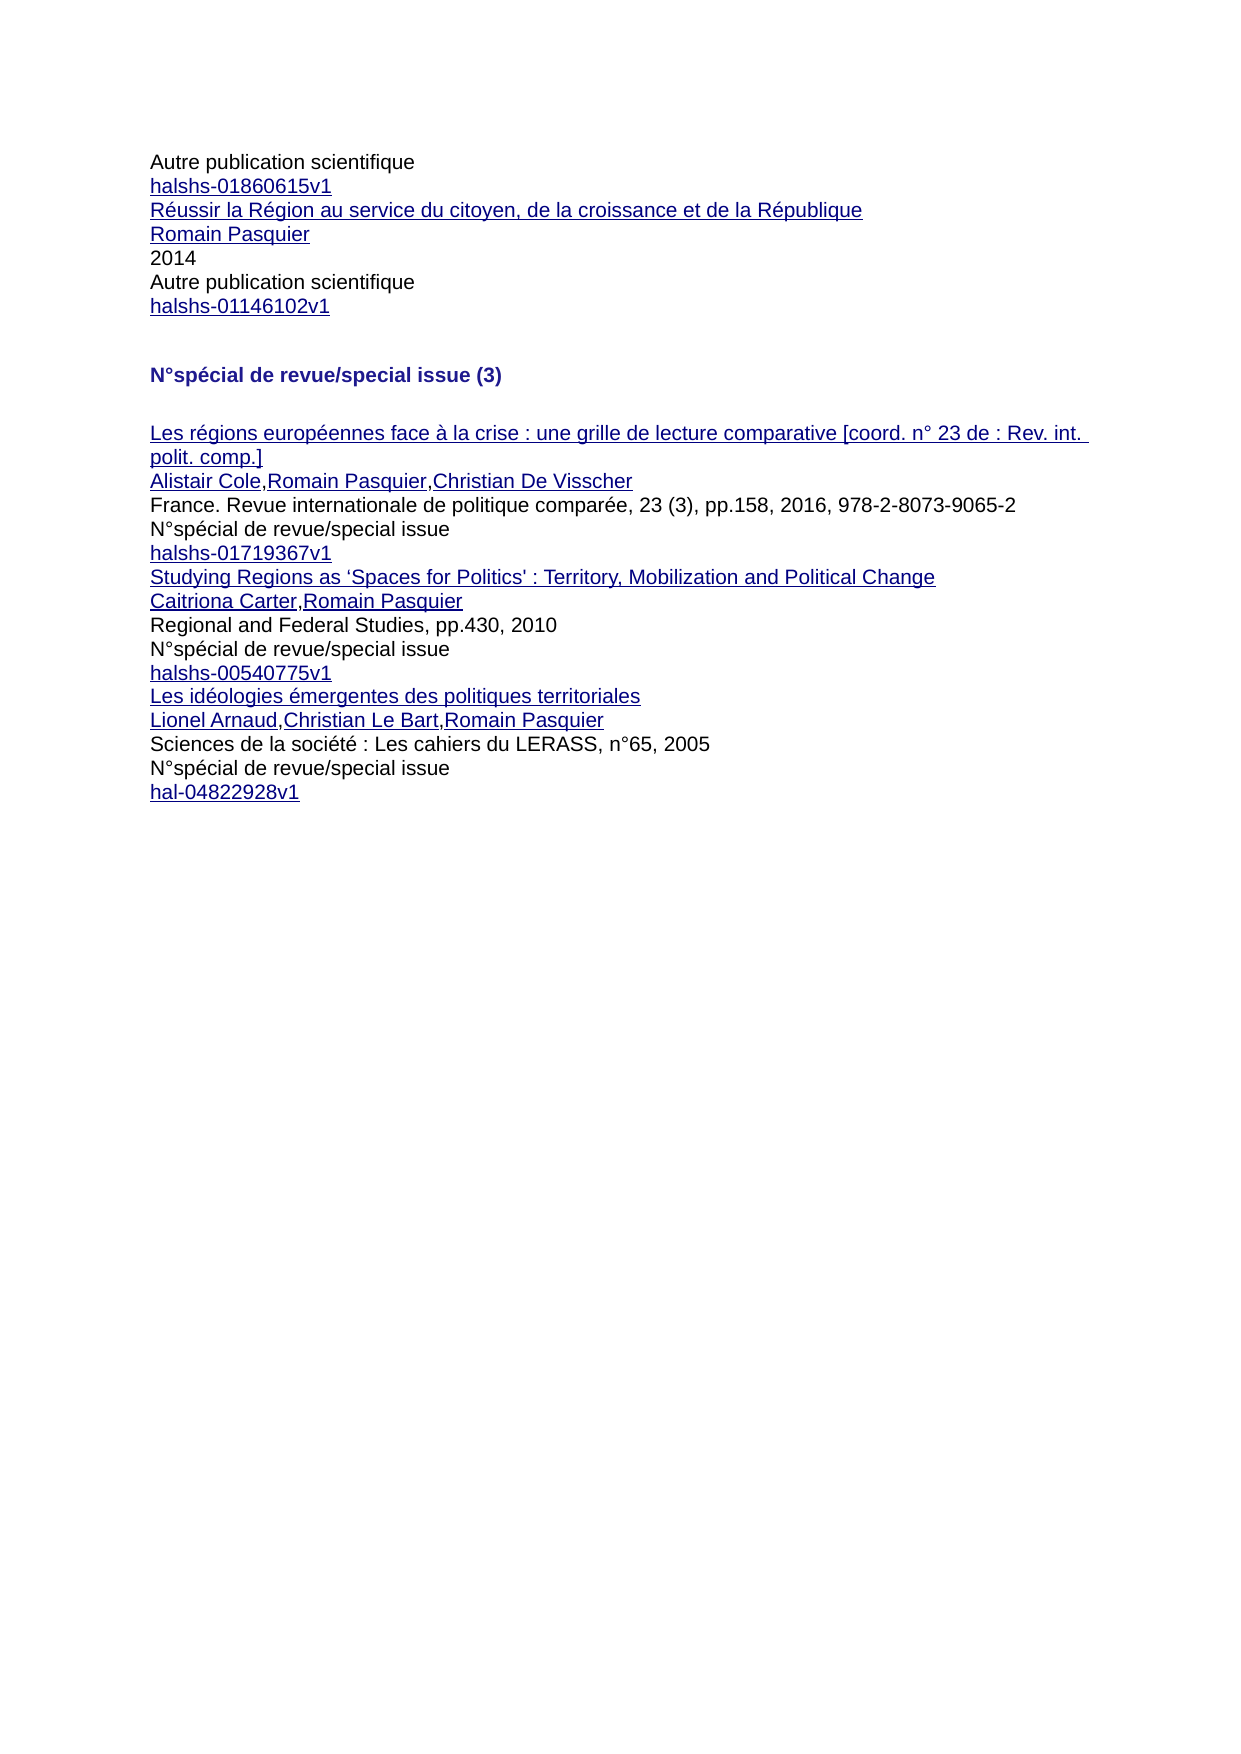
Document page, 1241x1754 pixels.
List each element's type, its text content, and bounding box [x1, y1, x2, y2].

table_cell Les idéologies émergentes des politiques territoriales Lionel Arnaud,Christian Le Bart,Romain Pasquier Sciences de la société : Les cahiers du LERASS, n°65, 2005 N°spécial de revue/special issue hal-04822928v1 [150, 684, 1090, 804]
subtitle N°spécial de revue/special issue (3) [150, 362, 1090, 386]
table_header Les régions européennes face à la crise : une grille de lecture comparative [coord. n° 23 de : Rev. int. polit. comp.] Alistair Cole,Romain Pasquier,Christian De Visscher France. Revue internationale de politique comparée, 23 (3), pp.158, 2016, 978-2-8073-9065-2 N°spécial de revue/special issue halshs-01719367v1 [150, 421, 1090, 564]
table_header Autre publication scientifique halshs-01860615v1 [150, 150, 1090, 198]
table_cell Studying Regions as ‘Spaces for Politics' : Territory, Mobilization and Political Change Caitriona Carter,Romain Pasquier Regional and Federal Studies, pp.430, 2010 N°spécial de revue/special issue halshs-00540775v1 [150, 565, 1090, 684]
table_cell Réussir la Région au service du citoyen, de la croissance et de la République Romain Pasquier 2014 Autre publication scientifique halshs-01146102v1 [150, 198, 1090, 318]
